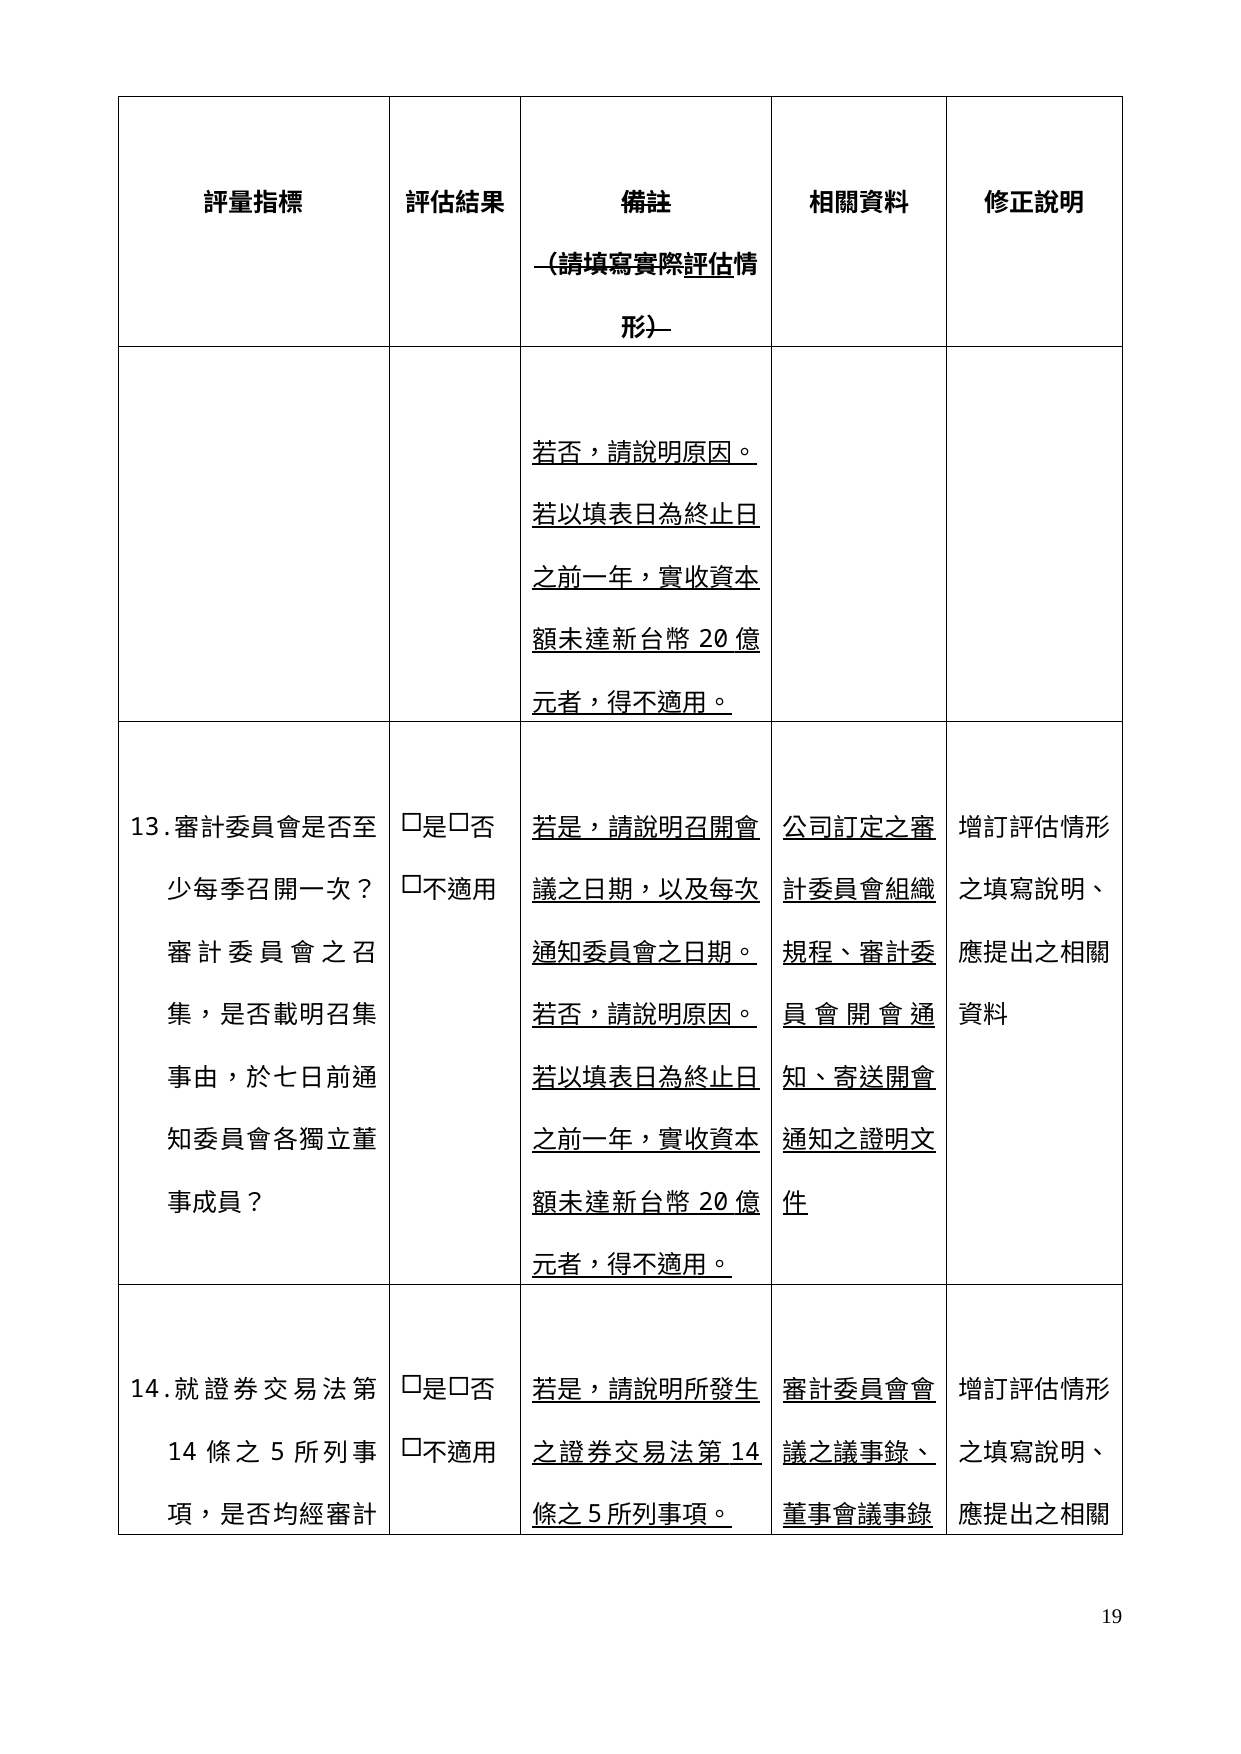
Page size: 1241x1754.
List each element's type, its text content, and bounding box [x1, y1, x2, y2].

table_cell 增訂評估情形之填寫說明、應提出之相關 [947, 1285, 1122, 1534]
table_cell 審計委員會會議之議事錄、董事會議事錄 [772, 1285, 946, 1534]
table_cell 若是，請說明所發生之證券交易法第14條之5所列事項。 [521, 1285, 771, 1534]
table_header 修正說明 [947, 97, 1122, 346]
table_cell 若是，請說明召開會議之日期，以及每次通知委員會之日期。 若否，請說明原因。 若以填表日為終止日之前一年，實收資本額未達新台幣20億元者，得不適用。 [521, 722, 771, 1284]
table_cell 是否 不適用 [390, 722, 520, 1284]
table_cell 若否，請說明原因。 若以填表日為終止日之前一年，實收資本額未達新台幣20億元者，得不適用。 [521, 347, 771, 721]
table_cell 審計委員會是否至少每季召開一次？審計委員會之召集，是否載明召集事由，於七日前通知委員會各獨立董事成員？ [119, 722, 389, 1284]
table_cell 公司訂定之審計委員會組織規程、審計委員會開會通知、寄送開會通知之證明文件 [772, 722, 946, 1284]
table_header 評量指標 [119, 97, 389, 346]
table_cell [947, 347, 1122, 721]
table_cell [772, 347, 946, 721]
table_cell 增訂評估情形之填寫說明、應提出之相關資料 [947, 722, 1122, 1284]
table_header 相關資料 [772, 97, 946, 346]
table_header 備註 （請填寫實際評估情形） [521, 97, 771, 346]
table_cell [390, 347, 520, 721]
table_cell [119, 347, 389, 721]
table_cell 就證券交易法第14條之5所列事項，是否均經審計 [119, 1285, 389, 1534]
table_cell 是否 不適用 [390, 1285, 520, 1534]
table_header 評估結果 [390, 97, 520, 346]
